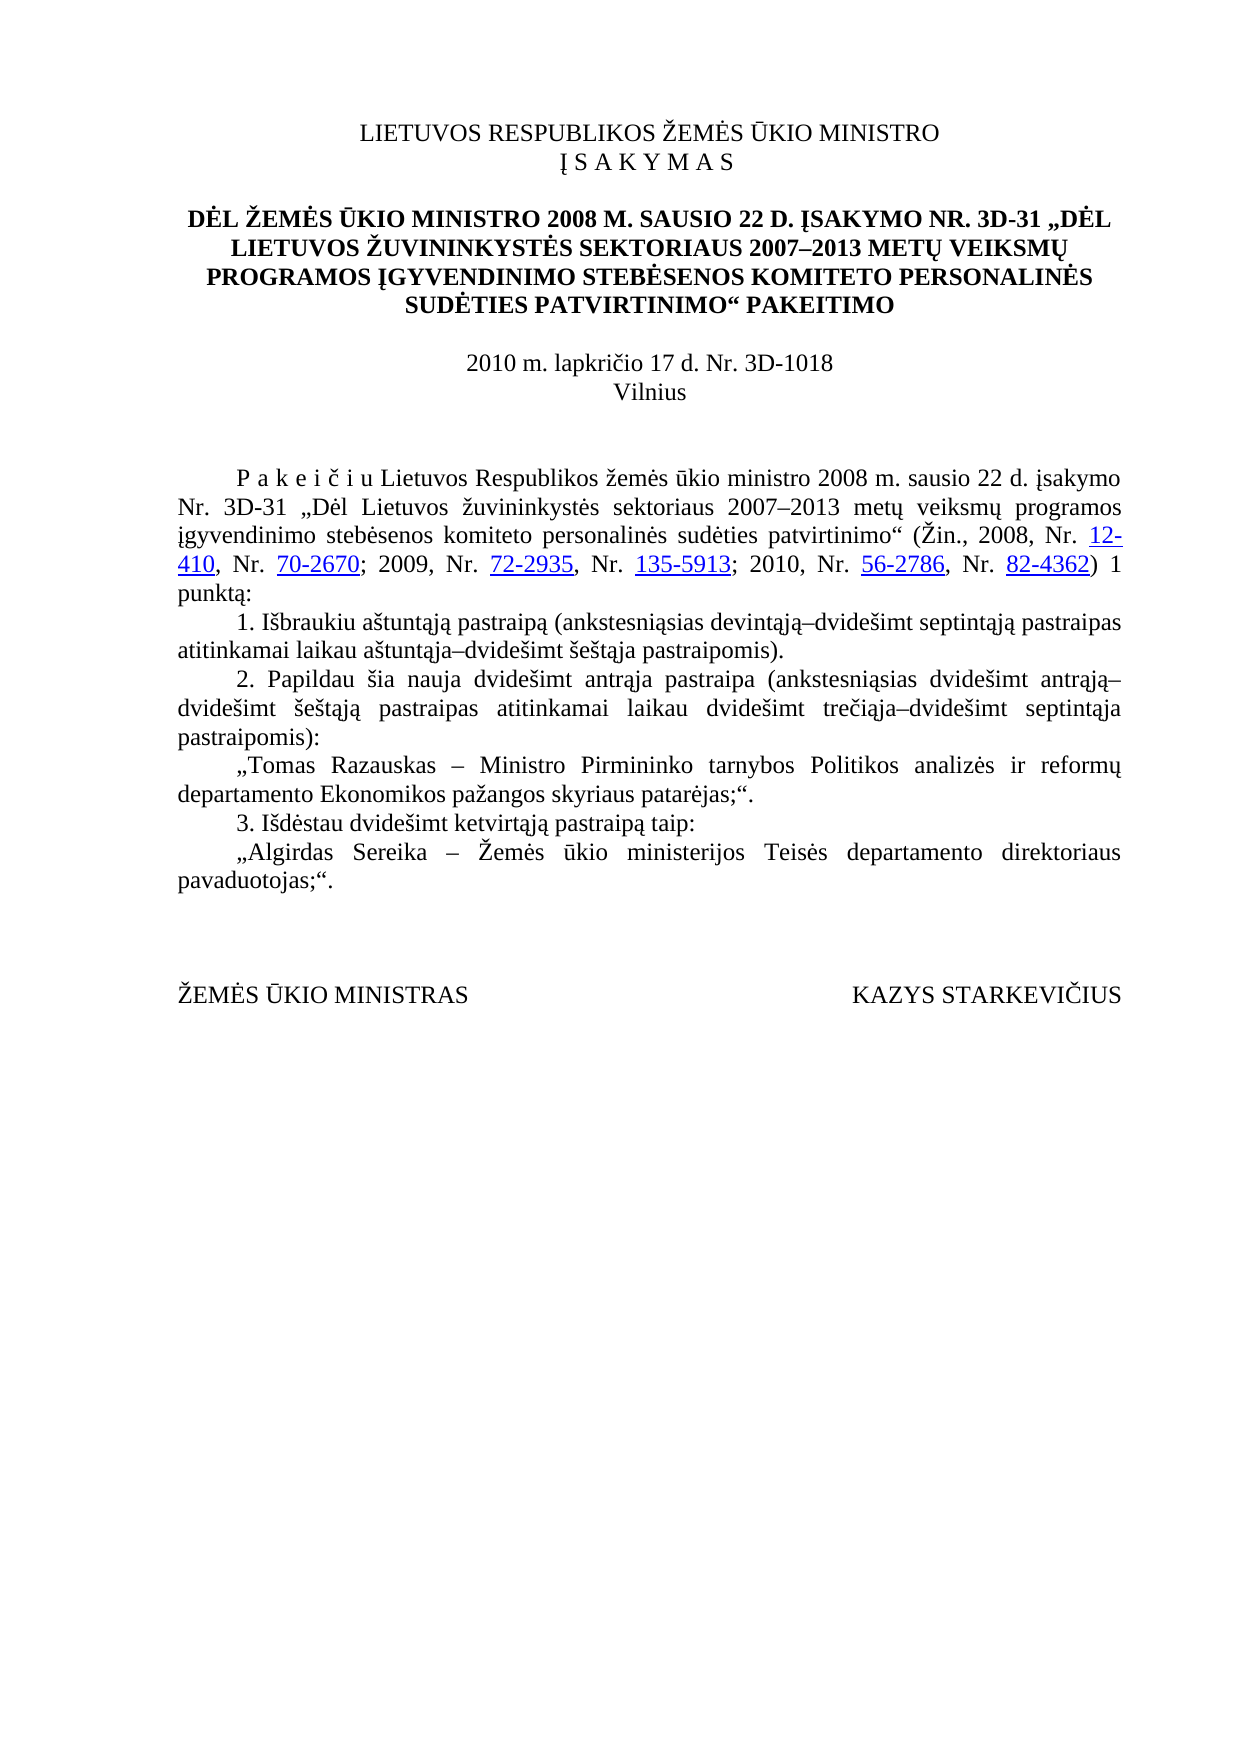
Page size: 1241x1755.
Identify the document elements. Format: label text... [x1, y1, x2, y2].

text DĖL ŽEMĖS ŪKIO MINISTRO 2008 M. SAUSIO 22 D. ĮSAKYMO Nr. 3D-31 „DĖL LIETUVOS ŽUVININKYSTĖS SEKTORIAUS 2007–2013 METŲ VEIKSMŲ PROGRAMOS ĮGYVENDINIMO STEBĖSENOS KOMITETO PERSONALINĖS SUDĖTIES PATVIRTINIMO“ PAKEITIMO [177, 204, 1122, 319]
text P a k e i č i u Lietuvos Respublikos žemės ūkio ministro 2008 m. sausio 22 d. įsakymo Nr. 3D-31 „Dėl Lietuvos žuvininkystės sektoriaus 2007–2013 metų veiksmų programos įgyvendinimo stebėsenos komiteto personalinės sudėties patvirtinimo“ (Žin., 2008, Nr. 12-410, Nr. 70-2670; 2009, Nr. 72-2935, Nr. 135-5913; 2010, Nr. 56-2786, Nr. 82-4362) 1 punktą: [177, 463, 1122, 607]
text „Algirdas Sereika – Žemės ūkio ministerijos Teisės departamento direktoriaus pavaduotojas;“. [177, 837, 1122, 894]
text Į S A K Y M A S [177, 147, 1122, 176]
text Žemės ūkio ministras Kazys Starkevičius [177, 981, 1122, 1009]
text 3. Išdėstau dvidešimt ketvirtąją pastraipą taip: [177, 808, 1122, 837]
text 1. Išbraukiu aštuntąją pastraipą (ankstesniąsias devintąją–dvidešimt septintąją pastraipas atitinkamai laikau aštuntąja–dvidešimt šeštąja pastraipomis). [177, 607, 1122, 664]
text 2. Papildau šia nauja dvidešimt antrąja pastraipa (ankstesniąsias dvidešimt antrąją–dvidešimt šeštąją pastraipas atitinkamai laikau dvidešimt trečiąja–dvidešimt septintąja pastraipomis): [177, 664, 1122, 751]
text „Tomas Razauskas – Ministro Pirmininko tarnybos Politikos analizės ir reformų departamento Ekonomikos pažangos skyriaus patarėjas;“. [177, 751, 1122, 808]
text LIETUVOS RESPUBLIKOS ŽEMĖS ŪKIO MINISTRO [177, 118, 1122, 147]
text Vilnius [177, 377, 1122, 406]
text 2010 m. lapkričio 17 d. Nr. 3D-1018 [177, 348, 1122, 377]
